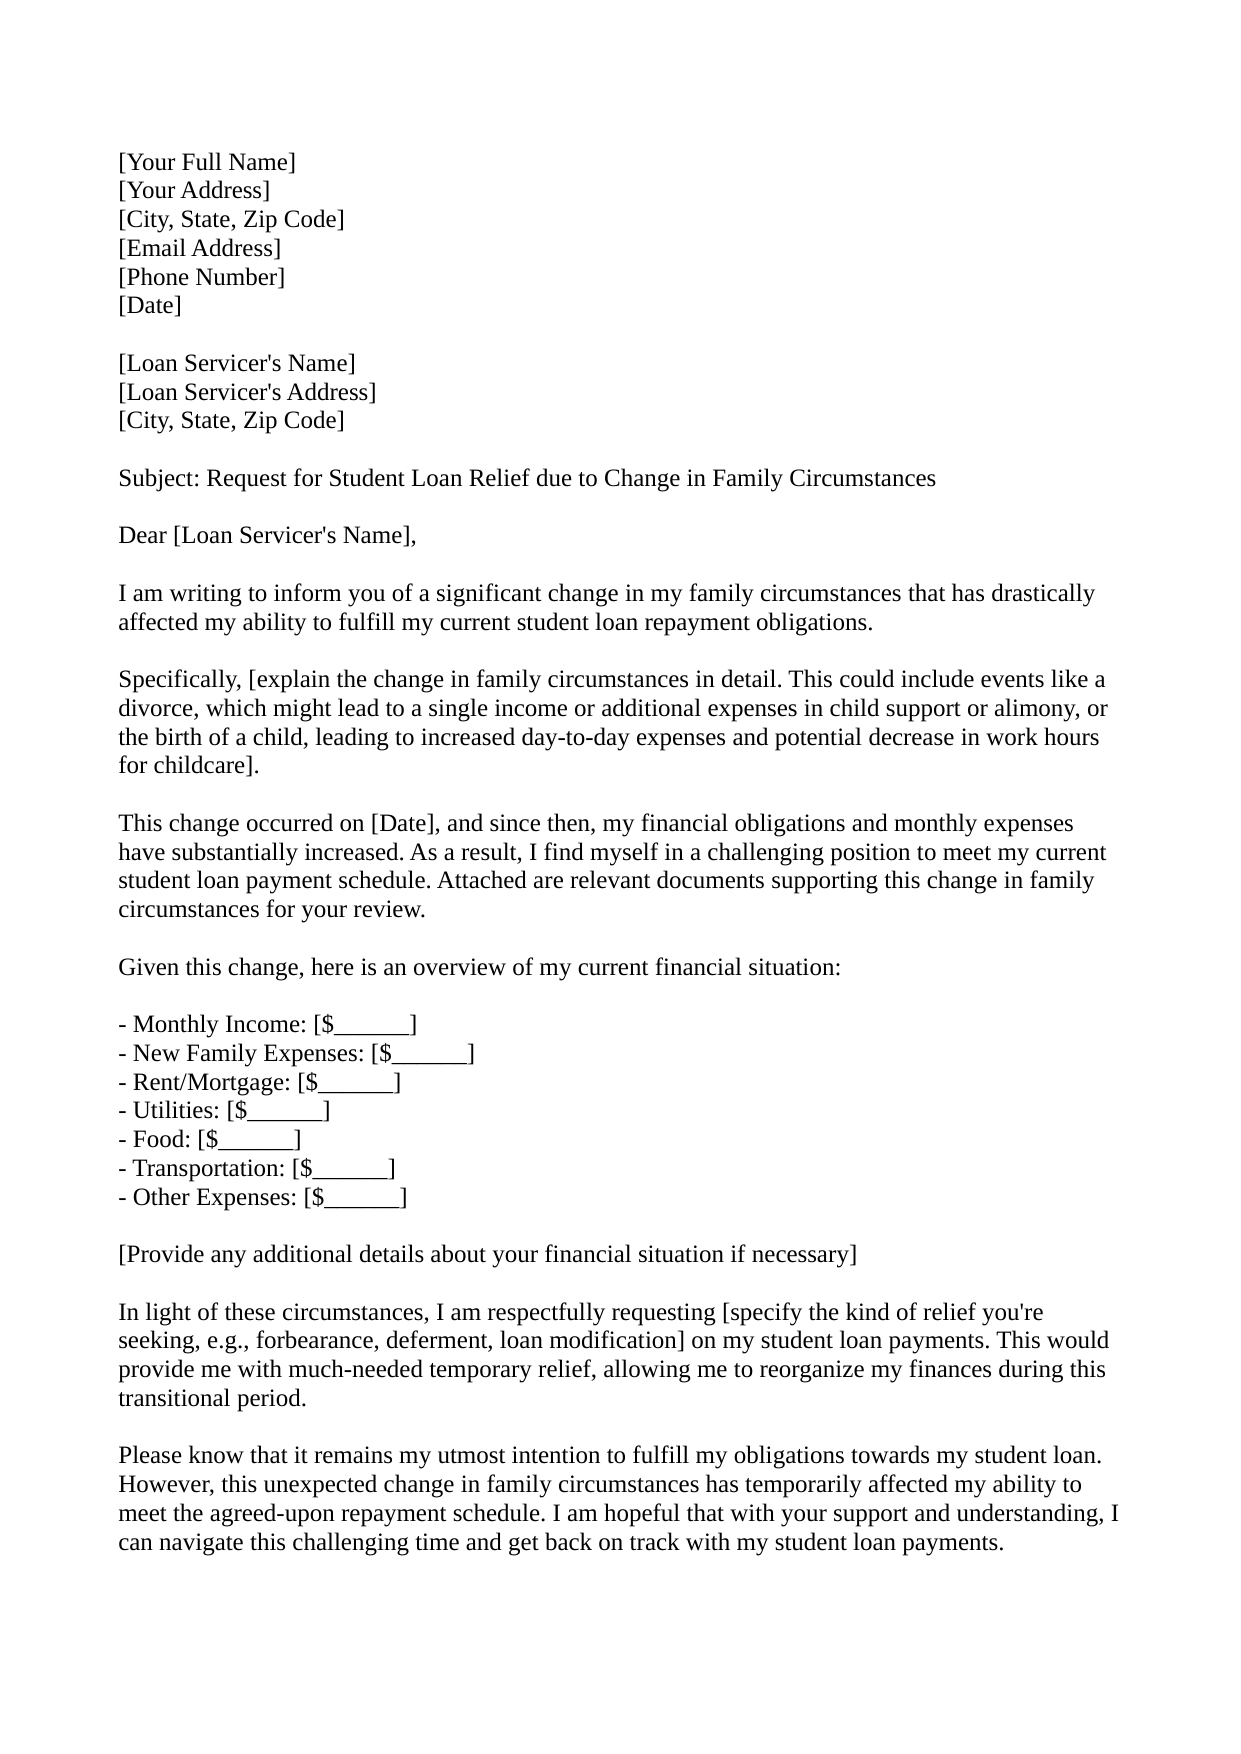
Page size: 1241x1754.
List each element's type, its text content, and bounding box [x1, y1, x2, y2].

text Subject: Request for Student Loan Relief due to Change in Family Circumstances [118, 463, 1122, 492]
text - Other Expenses: [$______] [118, 1182, 1122, 1211]
text Please know that it remains my utmost intention to fulfill my obligations towards my student loan. However, this unexpected change in family circumstances has temporarily affected my ability to meet the agreed-upon repayment schedule. I am hopeful that with your support and understanding, I can navigate this challenging time and get back on track with my student loan payments. [118, 1441, 1122, 1556]
text - Rent/Mortgage: [$______] [118, 1067, 1122, 1096]
text In light of these circumstances, I am respectfully requesting [specify the kind of relief you're seeking, e.g., forbearance, deferment, loan modification] on my student loan payments. This would provide me with much-needed temporary relief, allowing me to reorganize my finances during this transitional period. [118, 1297, 1122, 1412]
text [Your Full Name] [118, 147, 1122, 176]
text [Phone Number] [118, 262, 1122, 291]
text [Your Address] [118, 176, 1122, 204]
text [City, State, Zip Code] [118, 406, 1122, 434]
text I am writing to inform you of a significant change in my family circumstances that has drastically affected my ability to fulfill my current student loan repayment obligations. [118, 578, 1122, 636]
text - Transportation: [$______] [118, 1153, 1122, 1182]
text [Date] [118, 291, 1122, 319]
text [Loan Servicer's Name] [118, 348, 1122, 377]
text - New Family Expenses: [$______] [118, 1038, 1122, 1067]
text Dear [Loan Servicer's Name], [118, 521, 1122, 549]
text Given this change, here is an overview of my current financial situation: [118, 952, 1122, 981]
text - Utilities: [$______] [118, 1096, 1122, 1124]
text [Provide any additional details about your financial situation if necessary] [118, 1239, 1122, 1268]
text This change occurred on [Date], and since then, my financial obligations and monthly expenses have substantially increased. As a result, I find myself in a challenging position to meet my current student loan payment schedule. Attached are relevant documents supporting this change in family circumstances for your review. [118, 808, 1122, 923]
text - Monthly Income: [$______] [118, 1009, 1122, 1038]
text [City, State, Zip Code] [118, 204, 1122, 233]
text [Loan Servicer's Address] [118, 377, 1122, 406]
text Specifically, [explain the change in family circumstances in detail. This could include events like a divorce, which might lead to a single income or additional expenses in child support or alimony, or the birth of a child, leading to increased day-to-day expenses and potential decrease in work hours for childcare]. [118, 664, 1122, 779]
text - Food: [$______] [118, 1124, 1122, 1153]
text [Email Address] [118, 233, 1122, 262]
